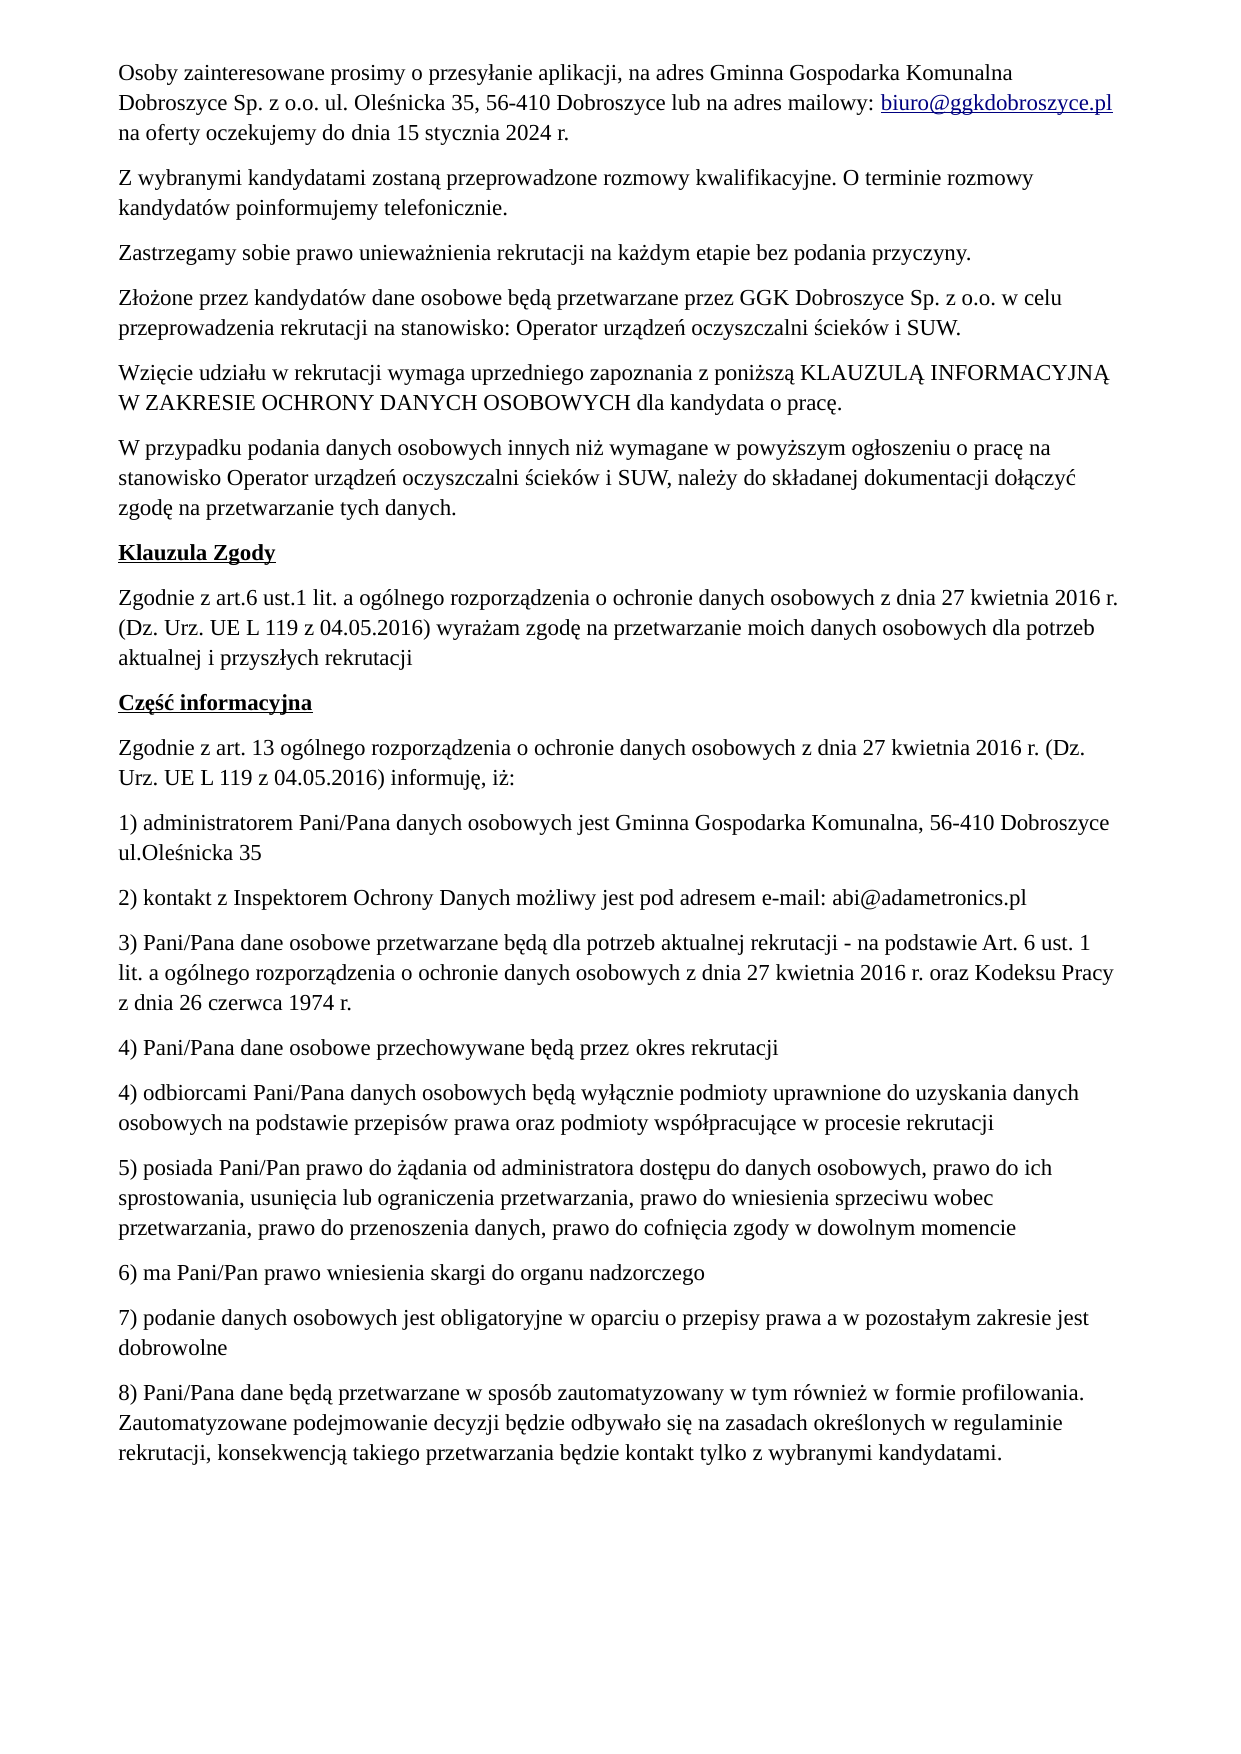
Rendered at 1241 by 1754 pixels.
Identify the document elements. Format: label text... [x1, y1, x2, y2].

text Wzięcie udziału w rekrutacji wymaga uprzedniego zapoznania z poniższą KLAUZULĄ INFORMACYJNĄ W ZAKRESIE OCHRONY DANYCH OSOBOWYCH dla kandydata o pracę. [118, 359, 1122, 416]
text Zastrzegamy sobie prawo unieważnienia rekrutacji na każdym etapie bez podania przyczyny. [118, 239, 1122, 266]
text Zgodnie z art.6 ust.1 lit. a ogólnego rozporządzenia o ochronie danych osobowych z dnia 27 kwietnia 2016 r. (Dz. Urz. UE L 119 z 04.05.2016) wyrażam zgodę na przetwarzanie moich danych osobowych dla potrzeb aktualnej i przyszłych rekrutacji [118, 584, 1122, 671]
text 4) Pani/Pana dane osobowe przechowywane będą przez okres rekrutacji [118, 1034, 1122, 1060]
text 5) posiada Pani/Pan prawo do żądania od administratora dostępu do danych osobowych, prawo do ich sprostowania, usunięcia lub ograniczenia przetwarzania, prawo do wniesienia sprzeciwu wobec przetwarzania, prawo do przenoszenia danych, prawo do cofnięcia zgody w dowolnym momencie [118, 1154, 1122, 1241]
text Osoby zainteresowane prosimy o przesyłanie aplikacji, na adres Gminna Gospodarka Komunalna Dobroszyce Sp. z o.o. ul. Oleśnicka 35, 56-410 Dobroszyce lub na adres mailowy: biuro@ggkdobroszyce.pl na oferty oczekujemy do dnia 15 stycznia 2024 r. [118, 59, 1122, 146]
text 8) Pani/Pana dane będą przetwarzane w sposób zautomatyzowany w tym również w formie profilowania. Zautomatyzowane podejmowanie decyzji będzie odbywało się na zasadach określonych w regulaminie rekrutacji, konsekwencją takiego przetwarzania będzie kontakt tylko z wybranymi kandydatami. [118, 1379, 1122, 1466]
text Z wybranymi kandydatami zostaną przeprowadzone rozmowy kwalifikacyjne. O terminie rozmowy kandydatów poinformujemy telefonicznie. [118, 164, 1122, 221]
text Złożone przez kandydatów dane osobowe będą przetwarzane przez GGK Dobroszyce Sp. z o.o. w celu przeprowadzenia rekrutacji na stanowisko: Operator urządzeń oczyszczalni ścieków i SUW. [118, 284, 1122, 341]
text 2) kontakt z Inspektorem Ochrony Danych możliwy jest pod adresem e-mail: abi@adametronics.pl [118, 884, 1122, 910]
text W przypadku podania danych osobowych innych niż wymagane w powyższym ogłoszeniu o pracę na stanowisko Operator urządzeń oczyszczalni ścieków i SUW, należy do składanej dokumentacji dołączyć zgodę na przetwarzanie tych danych. [118, 434, 1122, 521]
text 6) ma Pani/Pan prawo wniesienia skargi do organu nadzorczego [118, 1259, 1122, 1285]
text Klauzula Zgody [118, 539, 1122, 566]
text 7) podanie danych osobowych jest obligatoryjne w oparciu o przepisy prawa a w pozostałym zakresie jest dobrowolne [118, 1304, 1122, 1360]
text 4) odbiorcami Pani/Pana danych osobowych będą wyłącznie podmioty uprawnione do uzyskania danych osobowych na podstawie przepisów prawa oraz podmioty współpracujące w procesie rekrutacji [118, 1079, 1122, 1135]
text 1) administratorem Pani/Pana danych osobowych jest Gminna Gospodarka Komunalna, 56-410 Dobroszyce ul.Oleśnicka 35 [118, 809, 1122, 866]
text 3) Pani/Pana dane osobowe przetwarzane będą dla potrzeb aktualnej rekrutacji - na podstawie Art. 6 ust. 1 lit. a ogólnego rozporządzenia o ochronie danych osobowych z dnia 27 kwietnia 2016 r. oraz Kodeksu Pracy z dnia 26 czerwca 1974 r. [118, 929, 1122, 1016]
text Część informacyjna [118, 689, 1122, 716]
text Zgodnie z art. 13 ogólnego rozporządzenia o ochronie danych osobowych z dnia 27 kwietnia 2016 r. (Dz. Urz. UE L 119 z 04.05.2016) informuję, iż: [118, 734, 1122, 791]
